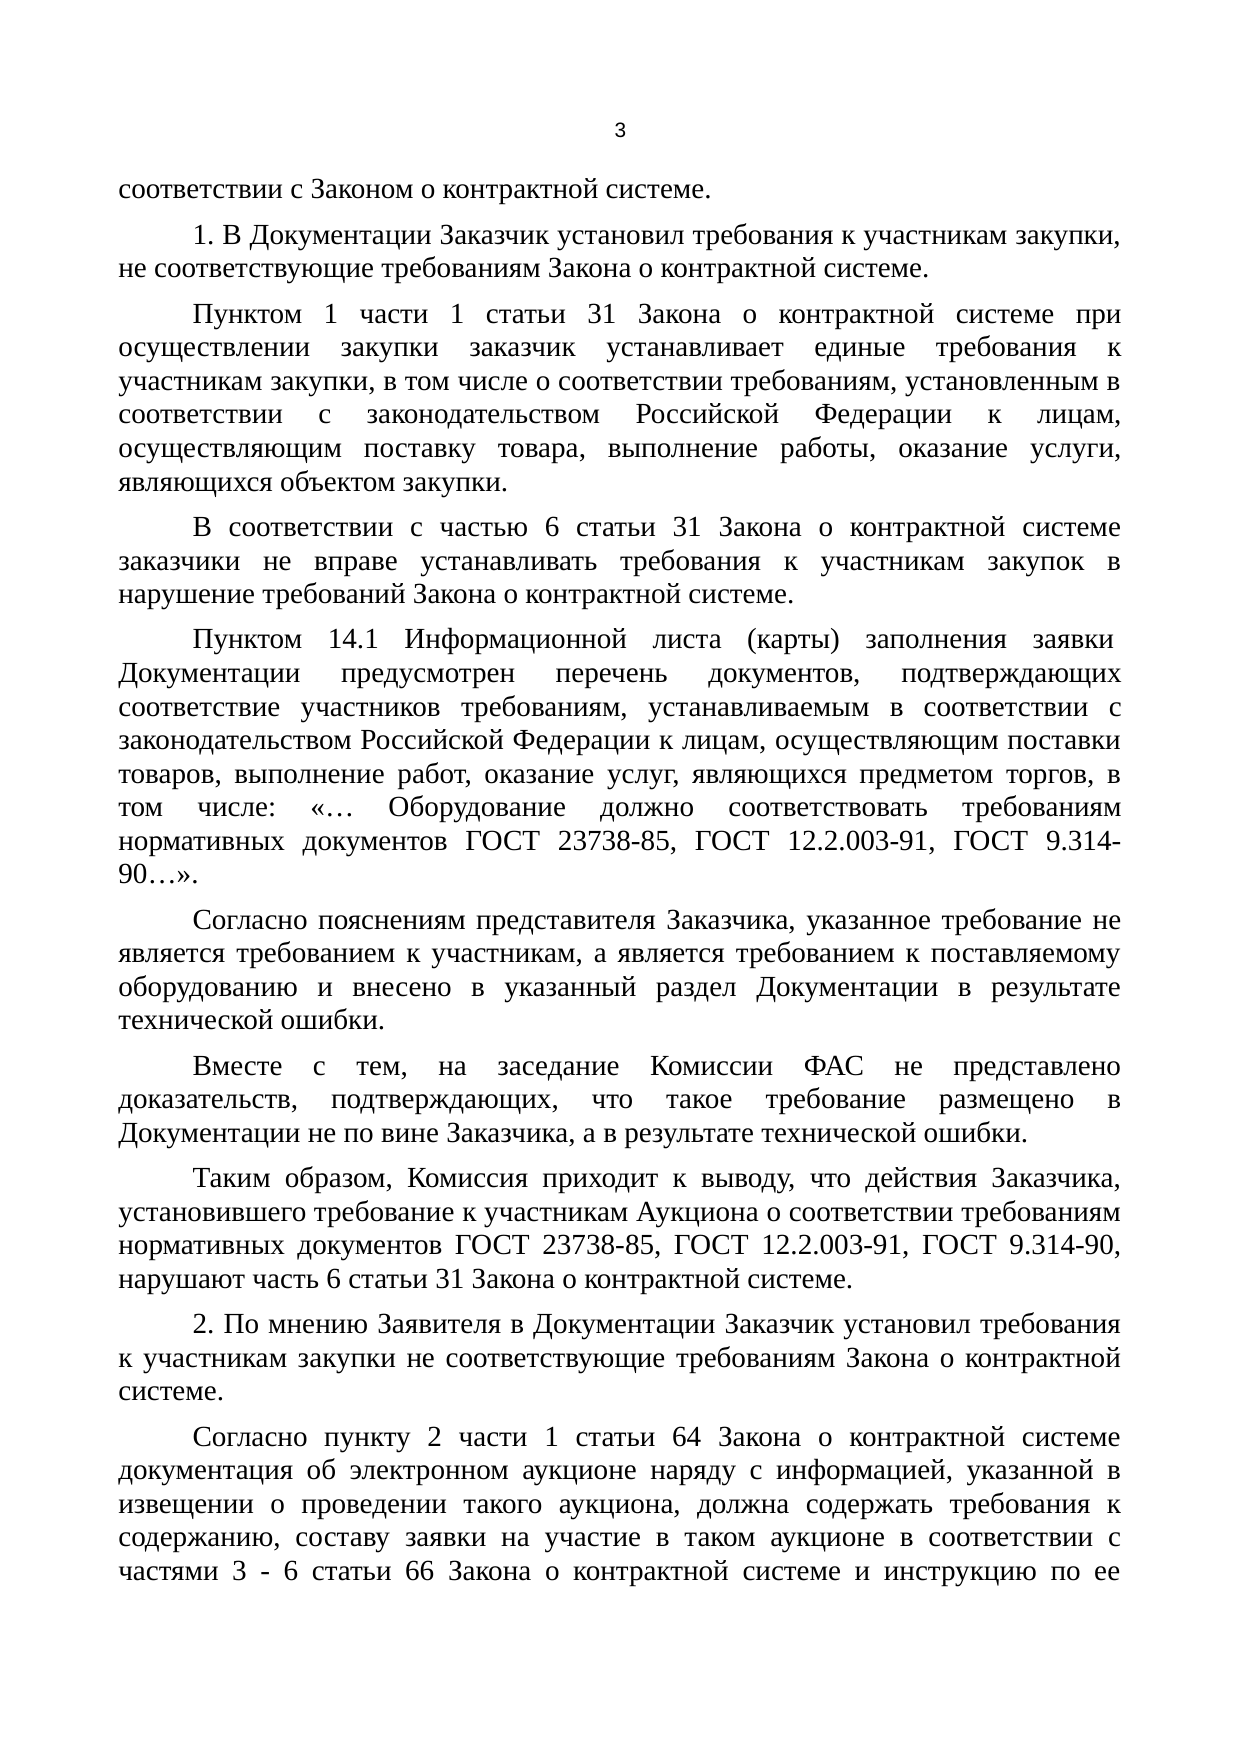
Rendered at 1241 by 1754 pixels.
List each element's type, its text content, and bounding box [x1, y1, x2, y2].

text соответствии с Законом о контрактной системе. [118, 172, 1122, 205]
text Вместе с тем, на заседание Комиссии ФАС не представлено доказательств, подтверждающих, что такое требование размещено в Документации не по вине Заказчика, а в результате технической ошибки. [118, 1048, 1122, 1148]
text В соответствии с частью 6 статьи 31 Закона о контрактной системе заказчики не вправе устанавливать требования к участникам закупок в нарушение требований Закона о контрактной системе. [118, 509, 1122, 610]
text Согласно пояснениям представителя Заказчика, указанное требование не является требованием к участникам, а является требованием к поставляемому оборудованию и внесено в указанный раздел Документации в результате технической ошибки. [118, 902, 1122, 1036]
text 2. По мнению Заявителя в Документации Заказчик установил требования к участникам закупки не соответствующие требованиям Закона о контрактной системе. [118, 1306, 1122, 1407]
text Пунктом 14.1 Информационной листа (карты) заполнения заявки Документации предусмотрен перечень документов, подтверждающих соответствие участников требованиям, устанавливаемым в соответствии с законодательством Российской Федерации к лицам, осуществляющим поставки товаров, выполнение работ, оказание услуг, являющихся предметом торгов, в том числе: «… Оборудование должно соответствовать требованиям нормативных документов ГОСТ 23738-85, ГОСТ 12.2.003-91, ГОСТ 9.314-90…». [118, 622, 1122, 890]
text Таким образом, Комиссия приходит к выводу, что действия Заказчика, установившего требование к участникам Аукциона о соответствии требованиям нормативных документов ГОСТ 23738-85, ГОСТ 12.2.003-91, ГОСТ 9.314-90, нарушают часть 6 статьи 31 Закона о контрактной системе. [118, 1160, 1122, 1294]
text 1. В Документации Заказчик установил требования к участникам закупки, не соответствующие требованиям Закона о контрактной системе. [118, 217, 1122, 284]
text Пунктом 1 части 1 статьи 31 Закона о контрактной системе при осуществлении закупки заказчик устанавливает единые требования к участникам закупки, в том числе о соответствии требованиям, установленным в соответствии с законодательством Российской Федерации к лицам, осуществляющим поставку товара, выполнение работы, оказание услуги, являющихся объектом закупки. [118, 296, 1122, 497]
text Согласно пункту 2 части 1 статьи 64 Закона о контрактной системе документация об электронном аукционе наряду с информацией, указанной в извещении о проведении такого аукциона, должна содержать требования к содержанию, составу заявки на участие в таком аукционе в соответствии с частями 3 - 6 статьи 66 Закона о контрактной системе и инструкцию по ее [118, 1419, 1122, 1587]
